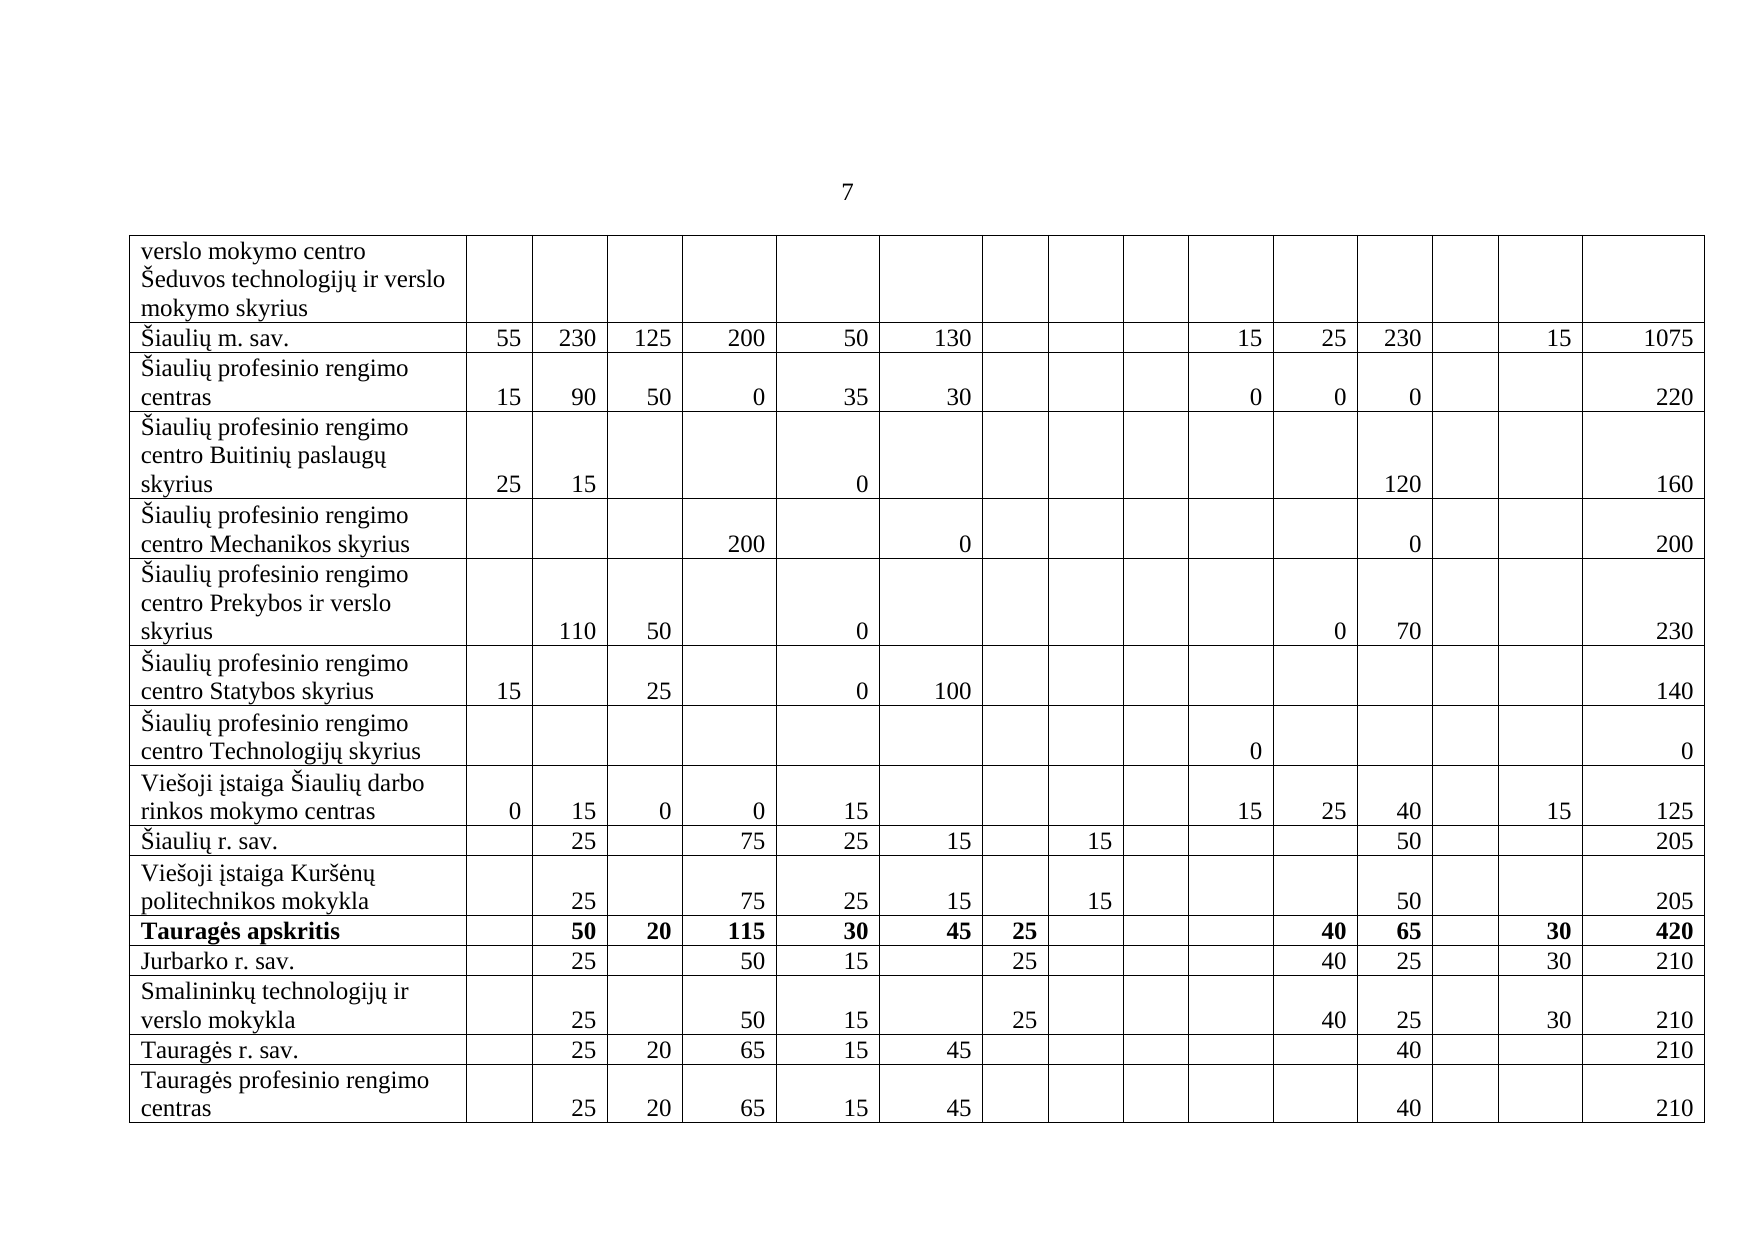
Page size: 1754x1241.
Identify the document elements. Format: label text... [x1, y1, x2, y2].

table_cell [777, 499, 879, 558]
table_cell [1499, 706, 1582, 765]
table_cell [1274, 856, 1357, 915]
table_cell 55 [467, 323, 532, 352]
table_cell 25 [983, 976, 1048, 1034]
table_cell [608, 236, 682, 322]
table_cell 100 [880, 646, 982, 705]
table_cell [1433, 646, 1498, 705]
table_cell [683, 236, 776, 322]
table_cell [1499, 353, 1582, 411]
table_cell [983, 826, 1048, 855]
table_cell 0 [1358, 499, 1432, 558]
table_cell [1049, 916, 1123, 945]
table_cell 210 [1583, 1035, 1704, 1064]
table_cell [1189, 916, 1273, 945]
table_cell [1499, 1065, 1582, 1122]
table_cell 15 [777, 976, 879, 1034]
table_cell Šiaulių profesinio rengimo centras [130, 353, 466, 411]
table_cell [1049, 946, 1123, 975]
table_cell [1433, 499, 1498, 558]
table_cell 210 [1583, 976, 1704, 1034]
table_cell 25 [1358, 976, 1432, 1034]
table_cell [1049, 499, 1123, 558]
table_cell [1124, 916, 1188, 945]
table_cell 40 [1358, 1065, 1432, 1122]
table_cell 0 [683, 766, 776, 825]
table_cell 40 [1274, 976, 1357, 1034]
table_cell 20 [608, 1065, 682, 1122]
table_cell 25 [1274, 323, 1357, 352]
table_cell 0 [467, 766, 532, 825]
table_cell 50 [683, 946, 776, 975]
table_cell [983, 559, 1048, 645]
table_cell 45 [880, 1035, 982, 1064]
table_cell [1049, 1035, 1123, 1064]
table_cell Tauragės profesinio rengimo centras [130, 1065, 466, 1122]
table_cell [1433, 976, 1498, 1034]
table_cell [1189, 499, 1273, 558]
table_cell 0 [777, 412, 879, 498]
table_cell [983, 766, 1048, 825]
table_cell 30 [1499, 946, 1582, 975]
table_cell [983, 646, 1048, 705]
table_cell [467, 1065, 532, 1122]
table_cell 50 [1358, 856, 1432, 915]
table_cell Tauragės r. sav. [130, 1035, 466, 1064]
table_cell [880, 412, 982, 498]
table_cell 0 [1189, 353, 1273, 411]
table_cell [1124, 766, 1188, 825]
table_cell 30 [880, 353, 982, 411]
table_cell [1499, 826, 1582, 855]
table_cell 220 [1583, 353, 1704, 411]
table_cell [880, 706, 982, 765]
table_cell [983, 412, 1048, 498]
table_cell [983, 499, 1048, 558]
table_cell 35 [777, 353, 879, 411]
table_cell [1358, 706, 1432, 765]
table_cell 15 [1499, 323, 1582, 352]
table_cell [1433, 353, 1498, 411]
table_cell [533, 646, 607, 705]
table_cell [880, 976, 982, 1034]
table_cell [1124, 1035, 1188, 1064]
table_cell Šiaulių profesinio rengimo centro Technologijų skyrius [130, 706, 466, 765]
table_cell 15 [1049, 826, 1123, 855]
table_cell [1499, 856, 1582, 915]
table_cell 140 [1583, 646, 1704, 705]
table_cell [1189, 976, 1273, 1034]
table_cell [467, 499, 532, 558]
table_cell [1049, 766, 1123, 825]
table_cell Jurbarko r. sav. [130, 946, 466, 975]
table_cell [467, 1035, 532, 1064]
table_cell [1189, 1065, 1273, 1122]
table_cell [683, 559, 776, 645]
table_cell [533, 499, 607, 558]
table_cell [1433, 856, 1498, 915]
table_cell [1189, 856, 1273, 915]
table_cell [1499, 646, 1582, 705]
table_cell [1124, 946, 1188, 975]
table_cell 420 [1583, 916, 1704, 945]
table_cell [1124, 826, 1188, 855]
table_cell 0 [1274, 559, 1357, 645]
table_cell [1583, 236, 1704, 322]
table_cell Šiaulių r. sav. [130, 826, 466, 855]
table_cell [1189, 946, 1273, 975]
table_cell [533, 236, 607, 322]
table_cell 0 [777, 559, 879, 645]
table_cell 210 [1583, 1065, 1704, 1122]
table_cell Tauragės apskritis [130, 916, 466, 945]
table_cell [1499, 559, 1582, 645]
table_cell [467, 916, 532, 945]
table_cell [467, 946, 532, 975]
table_cell [1433, 323, 1498, 352]
table_cell [983, 856, 1048, 915]
table_cell [1274, 1035, 1357, 1064]
table_cell 0 [608, 766, 682, 825]
table_cell [608, 412, 682, 498]
table_cell 210 [1583, 946, 1704, 975]
table_cell 25 [983, 946, 1048, 975]
table_cell [683, 646, 776, 705]
table_cell [467, 856, 532, 915]
table_cell [608, 976, 682, 1034]
table_cell 230 [1358, 323, 1432, 352]
table_cell [1124, 706, 1188, 765]
table_cell Šiaulių profesinio rengimo centro Statybos skyrius [130, 646, 466, 705]
table_cell [1189, 826, 1273, 855]
table_cell 15 [467, 353, 532, 411]
table_cell [983, 706, 1048, 765]
table_cell Šiaulių profesinio rengimo centro Prekybos ir verslo skyrius [130, 559, 466, 645]
table_cell 90 [533, 353, 607, 411]
table_cell [1124, 976, 1188, 1034]
table_cell [1499, 1035, 1582, 1064]
table_cell 45 [880, 1065, 982, 1122]
table_cell 20 [608, 916, 682, 945]
table_cell [983, 323, 1048, 352]
table_cell [467, 826, 532, 855]
table_cell Smalininkų technologijų ir verslo mokykla [130, 976, 466, 1034]
table_cell [777, 236, 879, 322]
table_cell 0 [1189, 706, 1273, 765]
table_cell [1433, 559, 1498, 645]
table_cell [683, 412, 776, 498]
table_cell [1124, 856, 1188, 915]
table_cell 15 [1189, 323, 1273, 352]
table_cell 200 [683, 323, 776, 352]
table_cell [1433, 946, 1498, 975]
table_cell 30 [1499, 916, 1582, 945]
table_cell [1124, 412, 1188, 498]
table_cell 25 [533, 1065, 607, 1122]
table_cell [1433, 766, 1498, 825]
table_cell [467, 559, 532, 645]
table_cell [608, 946, 682, 975]
table_cell 75 [683, 856, 776, 915]
table_cell [1049, 1065, 1123, 1122]
table_cell 30 [1499, 976, 1582, 1034]
table_cell [983, 353, 1048, 411]
table_cell [1189, 236, 1273, 322]
table_cell 25 [533, 976, 607, 1034]
table_cell [1499, 236, 1582, 322]
table_cell [1433, 916, 1498, 945]
table_cell 0 [1358, 353, 1432, 411]
table_cell [1124, 323, 1188, 352]
table_cell [1274, 706, 1357, 765]
table_cell 0 [1583, 706, 1704, 765]
table_cell 115 [683, 916, 776, 945]
table_cell 15 [777, 1035, 879, 1064]
table_cell [1124, 646, 1188, 705]
table_cell 0 [880, 499, 982, 558]
table_cell 230 [1583, 559, 1704, 645]
table_cell 50 [608, 353, 682, 411]
table_cell [1358, 646, 1432, 705]
table_cell 70 [1358, 559, 1432, 645]
table_cell 30 [777, 916, 879, 945]
table_cell 15 [533, 412, 607, 498]
table_cell [467, 236, 532, 322]
table_cell Šiaulių profesinio rengimo centro Buitinių paslaugų skyrius [130, 412, 466, 498]
table_cell [1274, 499, 1357, 558]
table_cell 205 [1583, 826, 1704, 855]
table_cell [880, 236, 982, 322]
table_cell [1433, 706, 1498, 765]
table_cell [1433, 412, 1498, 498]
table_cell 15 [533, 766, 607, 825]
table_cell [1433, 1065, 1498, 1122]
table_cell [533, 706, 607, 765]
table_cell [1274, 1065, 1357, 1122]
table_cell [983, 1035, 1048, 1064]
table_cell 40 [1274, 916, 1357, 945]
table_cell [1049, 353, 1123, 411]
table_cell 25 [467, 412, 532, 498]
table_cell [880, 946, 982, 975]
table_cell 40 [1358, 766, 1432, 825]
table_cell [1433, 236, 1498, 322]
table_cell 25 [533, 1035, 607, 1064]
table_cell [608, 499, 682, 558]
table_cell [1189, 412, 1273, 498]
table_cell [1049, 412, 1123, 498]
table_cell 15 [777, 766, 879, 825]
table_cell 65 [1358, 916, 1432, 945]
table_cell [1274, 412, 1357, 498]
table_cell [608, 706, 682, 765]
table_cell [683, 706, 776, 765]
table_cell 20 [608, 1035, 682, 1064]
table_cell 50 [777, 323, 879, 352]
table_cell 15 [1189, 766, 1273, 825]
table_cell 200 [683, 499, 776, 558]
table_cell 45 [880, 916, 982, 945]
table_cell [1274, 236, 1357, 322]
table_cell 40 [1274, 946, 1357, 975]
table_cell 15 [777, 1065, 879, 1122]
table_cell [1433, 1035, 1498, 1064]
table_cell 0 [777, 646, 879, 705]
table_cell [608, 826, 682, 855]
table_cell 15 [777, 946, 879, 975]
table_cell 25 [533, 946, 607, 975]
table_cell 25 [777, 856, 879, 915]
table_cell [1274, 646, 1357, 705]
table_cell 1075 [1583, 323, 1704, 352]
table_cell 200 [1583, 499, 1704, 558]
table_cell [1049, 706, 1123, 765]
table_cell [1499, 412, 1582, 498]
table_cell 230 [533, 323, 607, 352]
table_cell [1124, 236, 1188, 322]
table_cell [880, 559, 982, 645]
table_cell Šiaulių profesinio rengimo centro Mechanikos skyrius [130, 499, 466, 558]
table_cell 65 [683, 1065, 776, 1122]
table_cell 25 [533, 826, 607, 855]
table_cell 75 [683, 826, 776, 855]
table_cell 0 [683, 353, 776, 411]
table_cell [880, 766, 982, 825]
table_cell 25 [533, 856, 607, 915]
table_cell 15 [467, 646, 532, 705]
table_cell [1124, 1065, 1188, 1122]
table_cell [1049, 976, 1123, 1034]
table_cell [1499, 499, 1582, 558]
table_cell 65 [683, 1035, 776, 1064]
table_cell [1124, 559, 1188, 645]
table_cell 15 [1049, 856, 1123, 915]
table_cell 120 [1358, 412, 1432, 498]
table_cell 50 [533, 916, 607, 945]
table_cell 50 [608, 559, 682, 645]
table_cell 205 [1583, 856, 1704, 915]
table_cell [1124, 353, 1188, 411]
table_cell 25 [983, 916, 1048, 945]
table_cell [1049, 559, 1123, 645]
table_cell [1049, 323, 1123, 352]
table_cell [1433, 826, 1498, 855]
table_cell [1049, 646, 1123, 705]
table_cell 50 [1358, 826, 1432, 855]
table_cell [777, 706, 879, 765]
table_cell Viešoji įstaiga Šiaulių darbo rinkos mokymo centras [130, 766, 466, 825]
table_cell [1189, 559, 1273, 645]
table_cell 40 [1358, 1035, 1432, 1064]
table_cell [983, 236, 1048, 322]
table_cell [983, 1065, 1048, 1122]
table_cell 130 [880, 323, 982, 352]
table_cell 160 [1583, 412, 1704, 498]
table_cell 15 [880, 826, 982, 855]
table_cell verslo mokymo centro Šeduvos technologijų ir verslo mokymo skyrius [130, 236, 466, 322]
table_cell 25 [1358, 946, 1432, 975]
table_cell 25 [1274, 766, 1357, 825]
table_cell Viešoji įstaiga Kuršėnų politechnikos mokykla [130, 856, 466, 915]
table_cell 125 [608, 323, 682, 352]
table_cell 25 [777, 826, 879, 855]
table_cell 15 [1499, 766, 1582, 825]
table_cell [1189, 1035, 1273, 1064]
table_cell [1124, 499, 1188, 558]
table_cell 15 [880, 856, 982, 915]
table_cell 25 [608, 646, 682, 705]
table_cell [1189, 646, 1273, 705]
table_cell 125 [1583, 766, 1704, 825]
table_cell [608, 856, 682, 915]
table_cell 110 [533, 559, 607, 645]
table_cell [467, 976, 532, 1034]
table_cell [467, 706, 532, 765]
table_cell [1358, 236, 1432, 322]
table_cell 50 [683, 976, 776, 1034]
table_cell 0 [1274, 353, 1357, 411]
table_cell [1274, 826, 1357, 855]
table_cell Šiaulių m. sav. [130, 323, 466, 352]
table_cell [1049, 236, 1123, 322]
